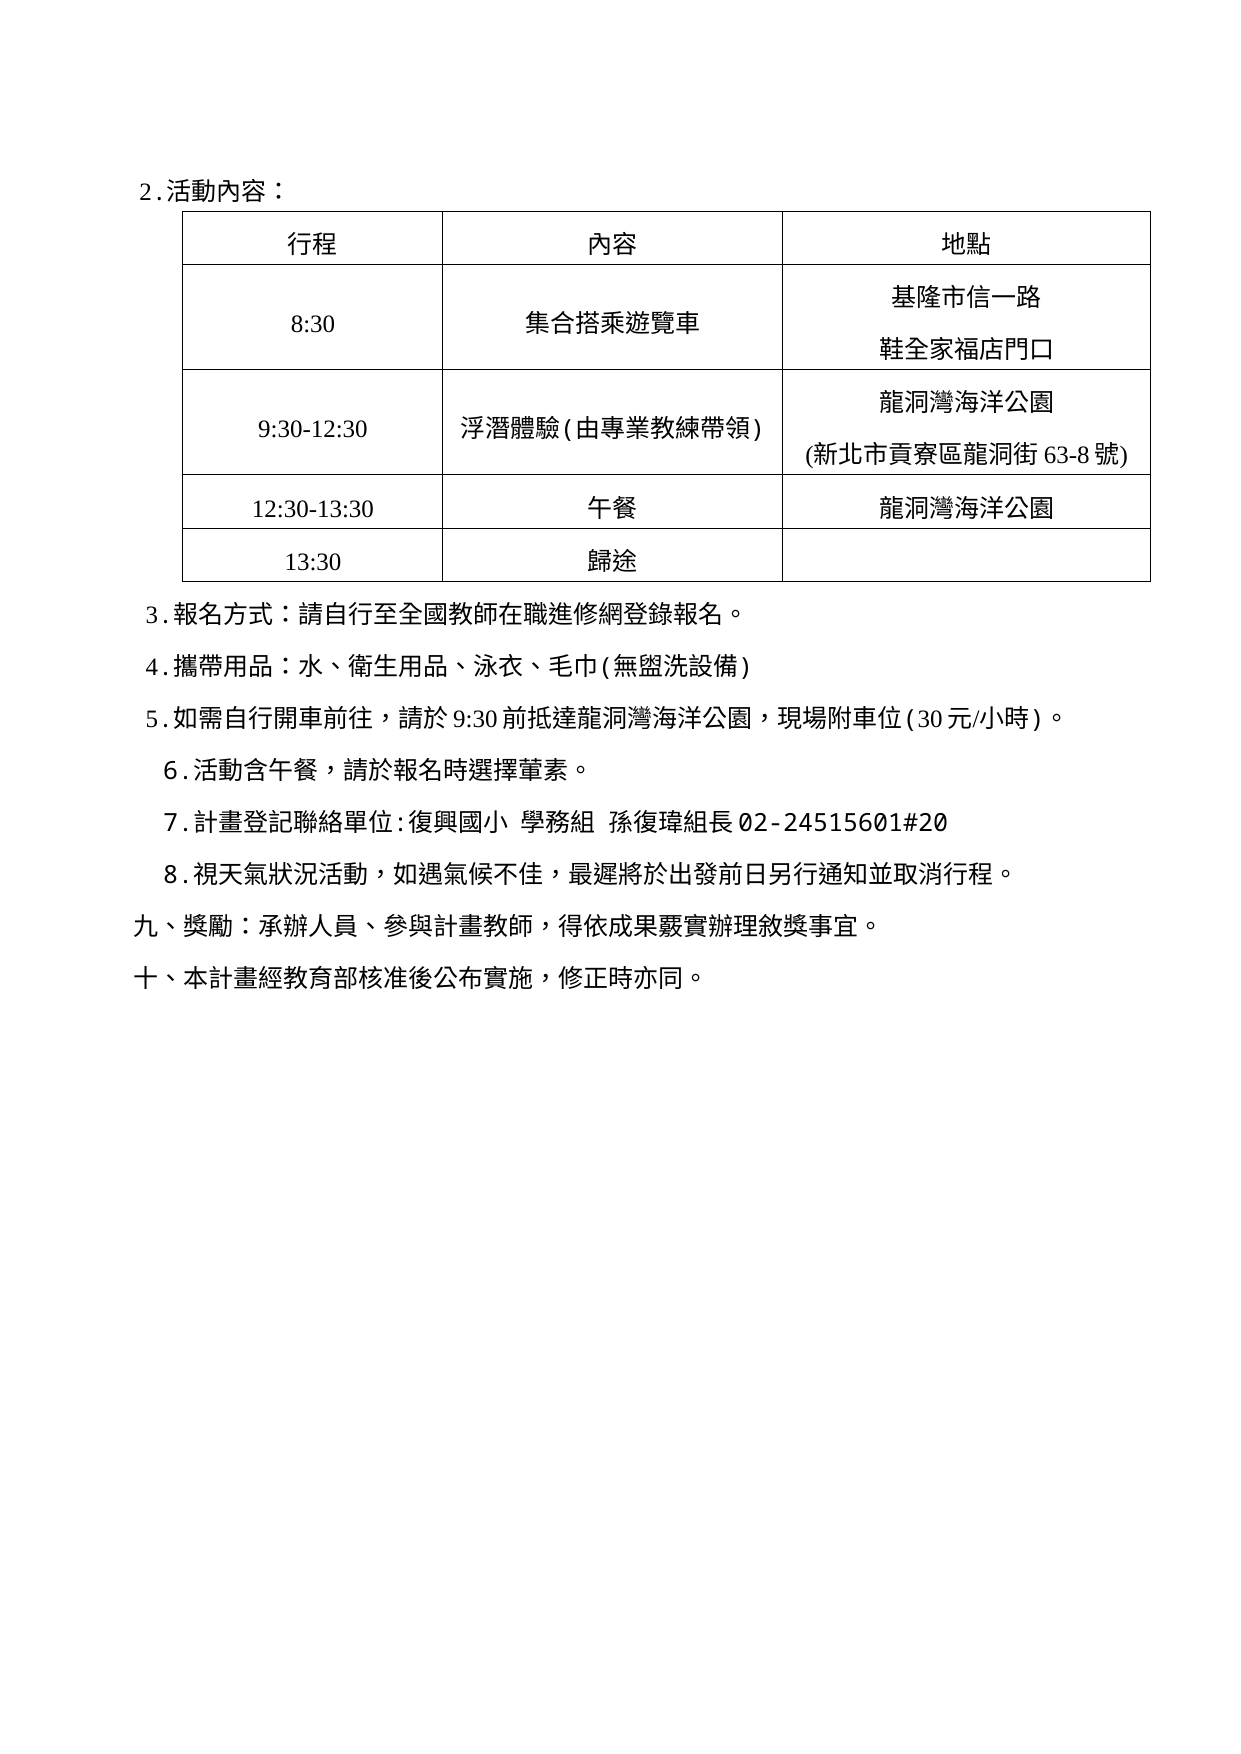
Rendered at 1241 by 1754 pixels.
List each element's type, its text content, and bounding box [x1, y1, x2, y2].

text 8.視天氣狀況活動，如遇氣候不佳，最遲將於出發前日另行通知並取消行程。 [133, 842, 1152, 894]
table_cell 8:30 [183, 265, 442, 369]
table_header 地點 [783, 212, 1150, 264]
table_cell 9:30-12:30 [183, 370, 442, 474]
table_cell 集合搭乘遊覽車 [443, 265, 782, 369]
table_cell 12:30-13:30 [183, 475, 442, 527]
table_cell 龍洞灣海洋公園 [783, 475, 1150, 527]
table_cell [783, 529, 1150, 581]
text 5.如需自行開車前往，請於9:30前抵達龍洞灣海洋公園，現場附車位(30元/小時)。 [133, 686, 1152, 738]
text 4.攜帶用品：水、衛生用品、泳衣、毛巾(無盥洗設備) [133, 634, 1152, 686]
table_header 行程 [183, 212, 442, 264]
table_cell 歸途 [443, 529, 782, 581]
table_cell 13:30 [183, 529, 442, 581]
text 2.活動內容： [133, 159, 1152, 211]
text 十、本計畫經教育部核准後公布實施，修正時亦同。 [133, 946, 1152, 998]
table_cell 基隆市信一路 鞋全家福店門口 [783, 265, 1150, 369]
text 3.報名方式：請自行至全國教師在職進修網登錄報名。 [133, 582, 1152, 634]
text 6.活動含午餐，請於報名時選擇葷素。 [133, 738, 1152, 790]
table_cell 午餐 [443, 475, 782, 527]
text 7.計畫登記聯絡單位:復興國小 學務組 孫復瑋組長02-24515601#20 [133, 790, 1152, 842]
table_cell 浮潛體驗(由專業教練帶領) [443, 370, 782, 474]
text 九、獎勵：承辦人員、參與計畫教師，得依成果覈實辦理敘獎事宜。 [133, 894, 1152, 946]
table_header 內容 [443, 212, 782, 264]
table_cell 龍洞灣海洋公園 (新北市貢寮區龍洞街63-8號) [783, 370, 1150, 474]
